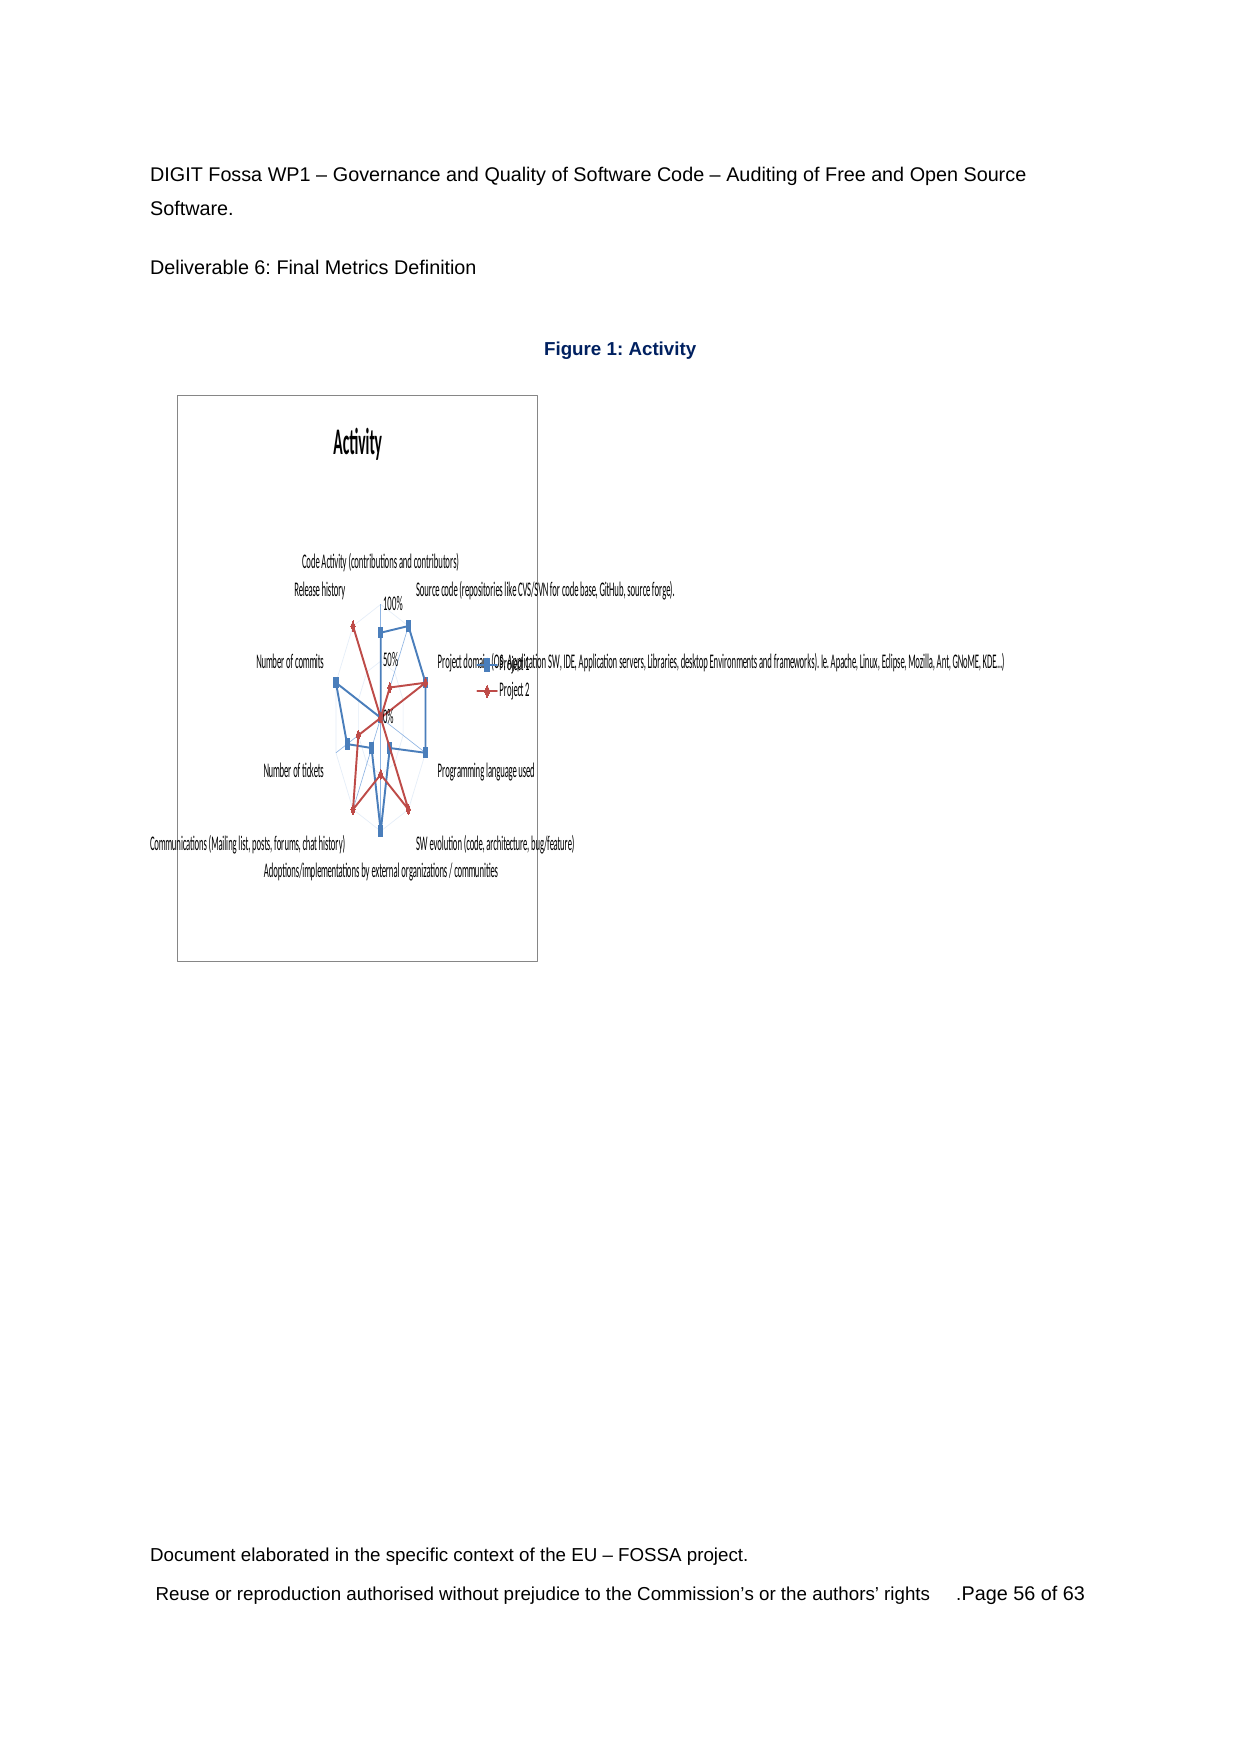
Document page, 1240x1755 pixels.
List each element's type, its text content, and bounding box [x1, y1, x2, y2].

text Figure 1: Activity [150, 337, 1090, 359]
